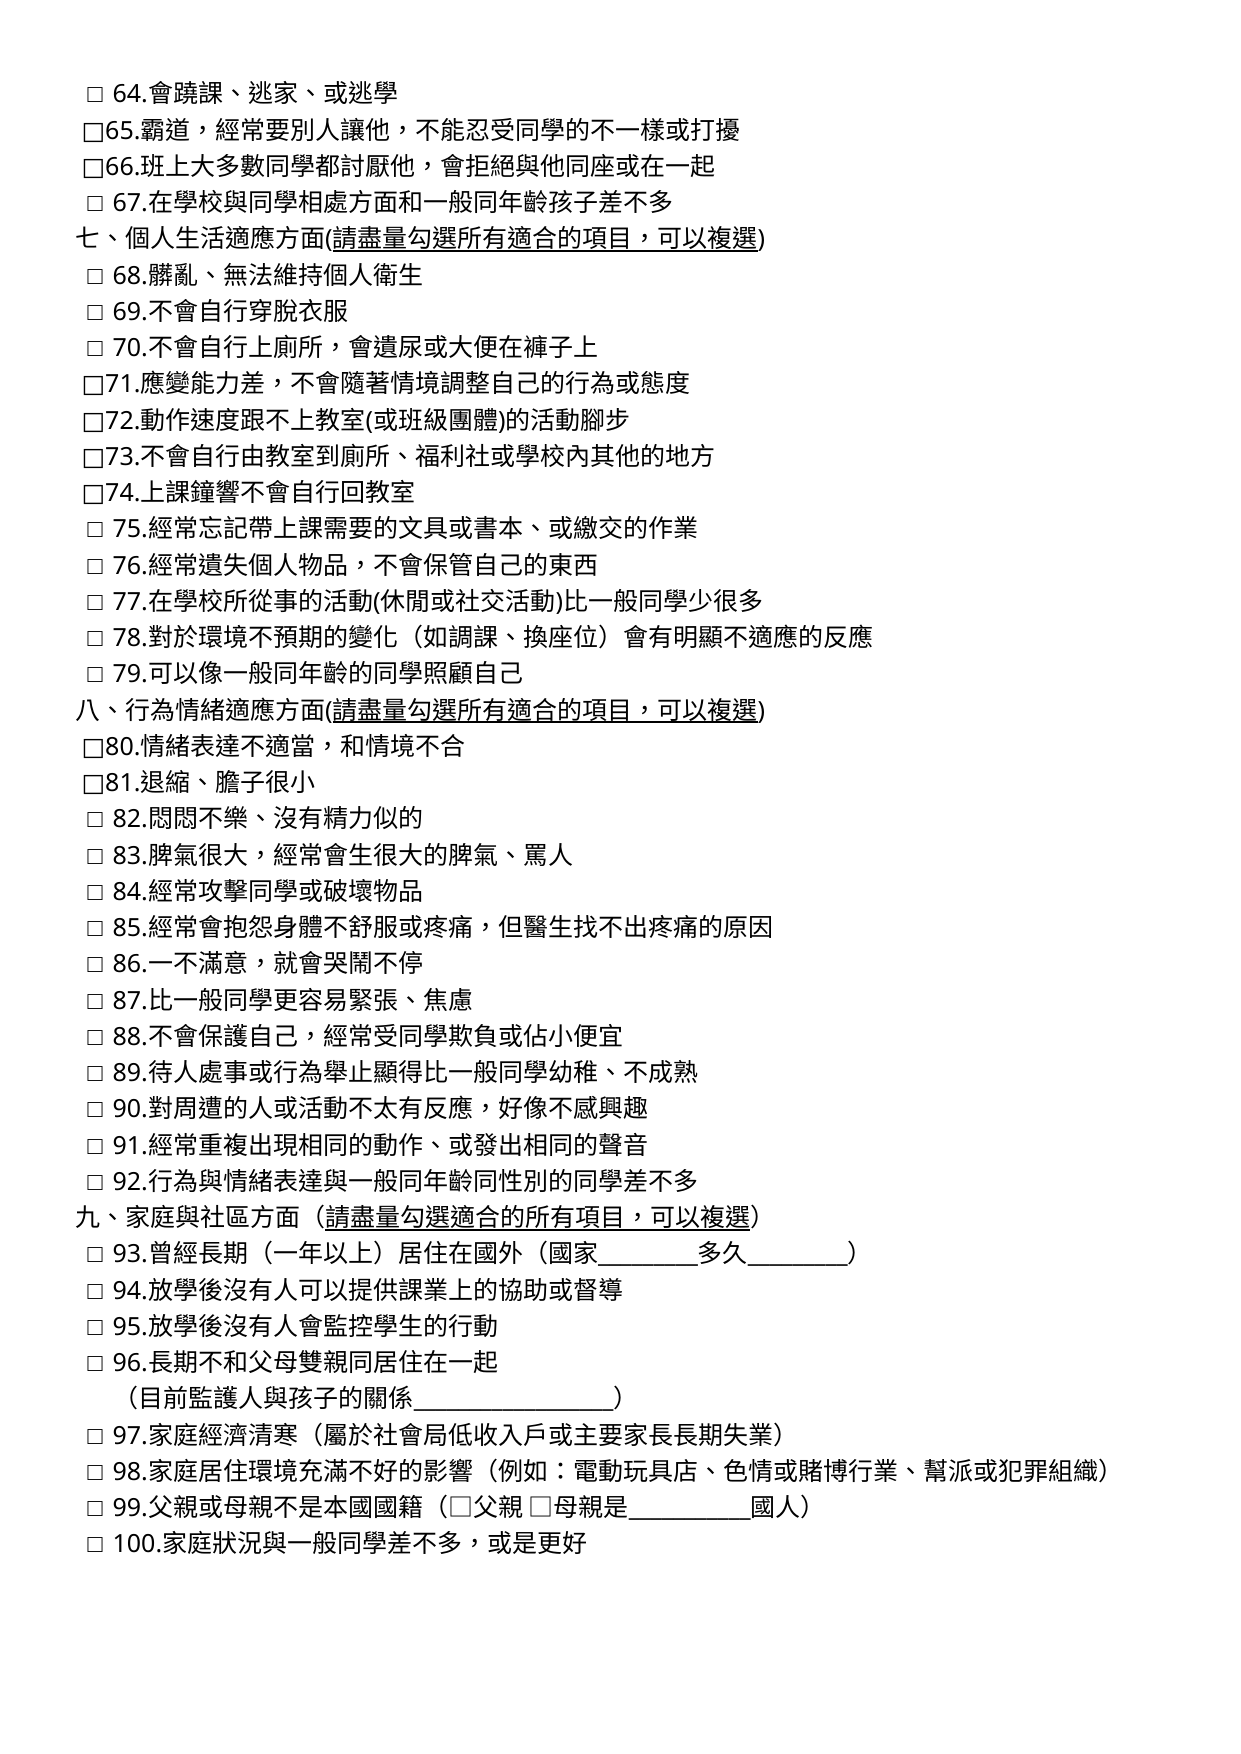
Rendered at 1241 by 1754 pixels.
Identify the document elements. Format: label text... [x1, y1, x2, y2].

list 67.在學校與同學相處方面和一般同年齡孩子差不多 [87, 183, 1165, 219]
text □65.霸道，經常要別人讓他，不能忍受同學的不一樣或打擾 [75, 110, 1165, 146]
list 78.對於環境不預期的變化（如調課、換座位）會有明顯不適應的反應 [87, 618, 1165, 654]
list 77.在學校所從事的活動(休閒或社交活動)比一般同學少很多 [87, 581, 1165, 618]
list 75.經常忘記帶上課需要的文具或書本、或繳交的作業 [87, 509, 1165, 545]
list 82.悶悶不樂、沒有精力似的 [87, 799, 1165, 835]
text 七、個人生活適應方面(請盡量勾選所有適合的項目，可以複選) [75, 219, 1165, 255]
list 94.放學後沒有人可以提供課業上的協助或督導 [87, 1270, 1165, 1306]
list 88.不會保護自己，經常受同學欺負或佔小便宜 [87, 1016, 1165, 1053]
list 86.一不滿意，就會哭鬧不停 [87, 944, 1165, 980]
list 68.髒亂、無法維持個人衛生 [87, 255, 1165, 291]
text （目前監護人與孩子的關係__________________） [87, 1379, 1165, 1415]
text 九、家庭與社區方面（請盡量勾選適合的所有項目，可以複選） [75, 1198, 1165, 1234]
list 95.放學後沒有人會監控學生的行動 [87, 1306, 1165, 1343]
list 92.行為與情緒表達與一般同年齡同性別的同學差不多 [87, 1161, 1165, 1198]
list 83.脾氣很大，經常會生很大的脾氣、罵人 [87, 835, 1165, 871]
text □72.動作速度跟不上教室(或班級團體)的活動腳步 [75, 400, 1165, 436]
list 69.不會自行穿脫衣服 [87, 291, 1165, 328]
text 八、行為情緒適應方面(請盡量勾選所有適合的項目，可以複選) [75, 690, 1165, 726]
text □71.應變能力差，不會隨著情境調整自己的行為或態度 [75, 364, 1165, 400]
text □73.不會自行由教室到廁所、福利社或學校內其他的地方 [75, 436, 1165, 473]
text □74.上課鐘響不會自行回教室 [75, 473, 1165, 509]
list 93.曾經長期（一年以上）居住在國外（國家_________多久_________） [87, 1234, 1165, 1270]
list 76.經常遺失個人物品，不會保管自己的東西 [87, 545, 1165, 581]
list 87.比一般同學更容易緊張、焦慮 [87, 980, 1165, 1016]
list 89.待人處事或行為舉止顯得比一般同學幼稚、不成熟 [87, 1053, 1165, 1089]
list 100.家庭狀況與一般同學差不多，或是更好 [87, 1524, 1165, 1560]
list 98.家庭居住環境充滿不好的影響（例如：電動玩具店、色情或賭博行業、幫派或犯罪組織） [87, 1451, 1165, 1488]
text □66.班上大多數同學都討厭他，會拒絕與他同座或在一起 [75, 146, 1165, 183]
text □81.退縮、膽子很小 [75, 763, 1165, 799]
list 79.可以像一般同年齡的同學照顧自己 [87, 654, 1165, 690]
list 91.經常重複出現相同的動作、或發出相同的聲音 [87, 1125, 1165, 1161]
list 99.父親或母親不是本國國籍（□父親 □母親是___________國人） [87, 1488, 1165, 1524]
list 96.長期不和父母雙親同居住在一起 [87, 1343, 1165, 1379]
list 70.不會自行上廁所，會遺尿或大便在褲子上 [87, 328, 1165, 364]
text □80.情緒表達不適當，和情境不合 [75, 726, 1165, 763]
list 84.經常攻擊同學或破壞物品 [87, 871, 1165, 908]
list 85.經常會抱怨身體不舒服或疼痛，但醫生找不出疼痛的原因 [87, 908, 1165, 944]
list 97.家庭經濟清寒（屬於社會局低收入戶或主要家長長期失業） [87, 1415, 1165, 1451]
list 90.對周遭的人或活動不太有反應，好像不感興趣 [87, 1089, 1165, 1125]
list 64.會蹺課、逃家、或逃學 [87, 74, 1165, 110]
